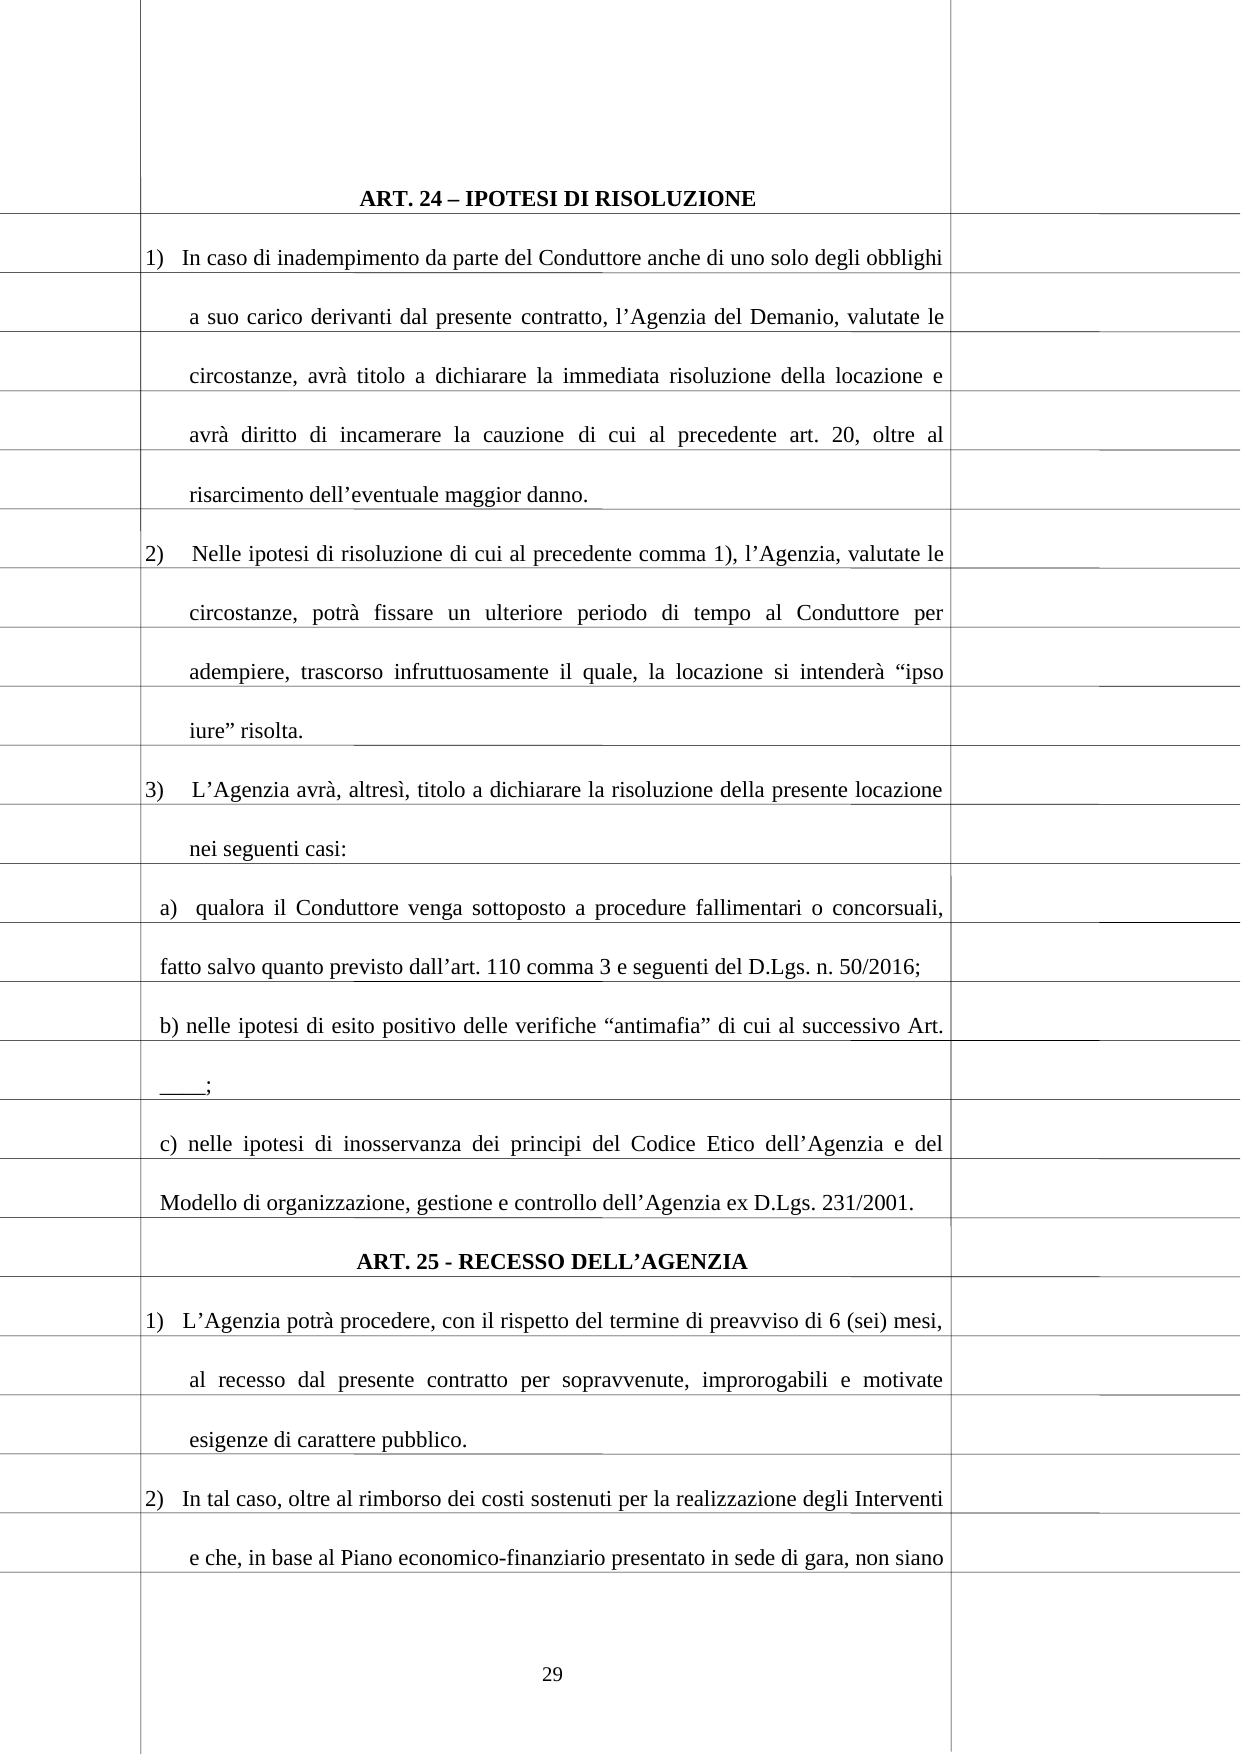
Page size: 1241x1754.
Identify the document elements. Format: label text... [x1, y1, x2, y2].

text [159, 1277, 945, 1282]
text 1) L’Agenzia potrà procedere, con il rispetto del termine di preavviso di 6 (sei) mesi, [145, 1282, 945, 1335]
text ____; [159, 1041, 945, 1099]
text a) qualora il Conduttore venga sottoposto a procedure fallimentari o concorsuali, [159, 868, 945, 922]
text circostanze, avrà titolo a dichiarare la immediata risoluzione della locazione e [145, 332, 945, 390]
text circostanze, potrà fissare un ulteriore periodo di tempo al Conduttore per [145, 569, 945, 626]
text esigenze di carattere pubblico. [145, 1396, 945, 1453]
text Art. 24 – IPOTESI DI RISOLUZIONE [159, 159, 945, 213]
text fatto salvo quanto previsto dall’art. 110 comma 3 e seguenti del D.Lgs. n. 50/2016; [159, 923, 945, 981]
text [145, 864, 945, 868]
text nei seguenti casi: [145, 805, 945, 863]
text 2) In tal caso, oltre al rimborso dei costi sostenuti per la realizzazione degli Interventi [145, 1459, 945, 1512]
text al recesso dal presente contratto per sopravvenute, improrogabili e motivate [145, 1337, 945, 1394]
text iure” risolta. [145, 687, 945, 745]
text [159, 1218, 945, 1223]
text Art. 25 - RECESSO DELL’AGENZIA [159, 1223, 945, 1276]
text 1) In caso di inadempimento da parte del Conduttore anche di uno solo degli obblighi [145, 218, 945, 272]
text avrà diritto di incamerare la cauzione di cui al precedente art. 20, oltre al [145, 392, 945, 449]
text a suo carico derivanti dal presente contratto, l’Agenzia del Demanio, valutate le [145, 273, 945, 331]
text risarcimento dell’eventuale maggior danno. [145, 451, 945, 508]
text 2) Nelle ipotesi di risoluzione di cui al precedente comma 1), l’Agenzia, valutate le [145, 514, 945, 567]
text Modello di organizzazione, gestione e controllo dell’Agenzia ex D.Lgs. 231/2001. [159, 1159, 945, 1217]
text b) nelle ipotesi di esito positivo delle verifiche “antimafia” di cui al successivo Art. [159, 986, 945, 1040]
text 3) L’Agenzia avrà, altresì, titolo a dichiarare la risoluzione della presente locazione [145, 750, 945, 803]
text e che, in base al Piano economico-finanziario presentato in sede di gara, non siano [145, 1514, 945, 1571]
text c) nelle ipotesi di inosservanza dei principi del Codice Etico dell’Agenzia e del [159, 1104, 945, 1158]
text [159, 1100, 945, 1104]
text adempiere, trascorso infruttuosamente il quale, la locazione si intenderà “ipso [145, 628, 945, 685]
text [159, 214, 945, 218]
